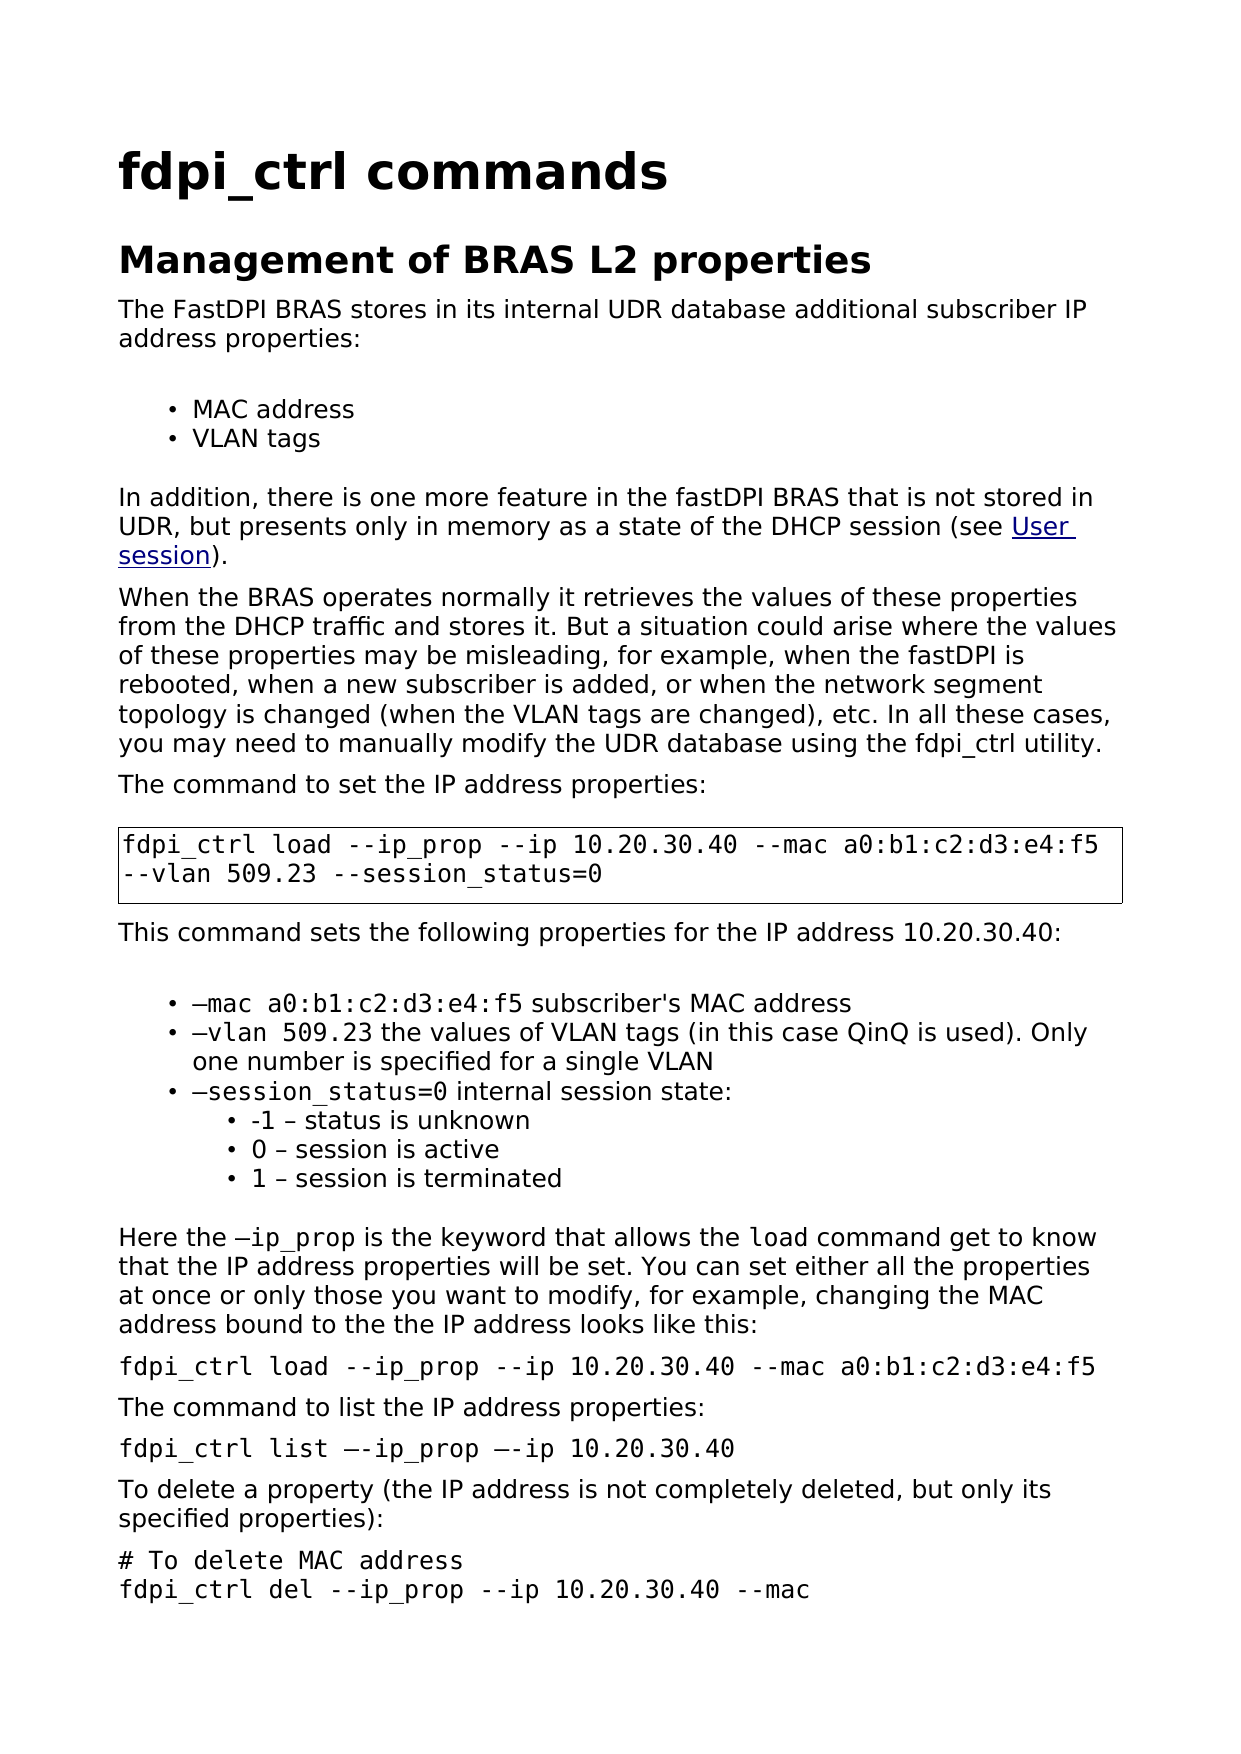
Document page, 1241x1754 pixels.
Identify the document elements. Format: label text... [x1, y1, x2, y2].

text When the BRAS operates normally it retrieves the values of these properties from the DHCP traffic and stores it. But a situation could arise where the values of these properties may be misleading, for example, when the fastDPI is rebooted, when a new subscriber is added, or when the network segment topology is changed (when the VLAN tags are changed), etc. In all these cases, you may need to manually modify the UDR database using the fdpi_ctrl utility. [118, 583, 1122, 758]
text fdpi_ctrl load --ip_prop --ip 10.20.30.40 --mac a0:b1:c2:d3:e4:f5 [118, 1352, 1122, 1381]
list –mac a0:b1:c2:d3:e4:f5 subscriber's MAC address [177, 989, 1122, 1018]
list 0 – session is active [236, 1135, 1122, 1164]
text This command sets the following properties for the IP address 10.20.30.40: [118, 918, 1122, 947]
subtitle Management of BRAS L2 properties [118, 239, 1122, 282]
text In addition, there is one more feature in the fastDPI BRAS that is not stored in UDR, but presents only in memory as a state of the DHCP session (see User session). [118, 483, 1122, 571]
table_header fdpi_ctrl load --ip_prop --ip 10.20.30.40 --mac a0:b1:c2:d3:e4:f5 --vlan 509.23 --session_status=0 [119, 828, 1122, 903]
text # To delete MAC address fdpi_ctrl del --ip_prop --ip 10.20.30.40 --mac [118, 1546, 1122, 1634]
subtitle fdpi_ctrl commands [118, 143, 1122, 201]
text The command to list the IP address properties: [118, 1393, 1122, 1422]
list –vlan 509.23 the values of VLAN tags (in this case QinQ is used). Only one number is specified for a single VLAN [177, 1018, 1122, 1077]
list VLAN tags [177, 424, 1122, 454]
text The command to set the IP address properties: [118, 771, 1122, 800]
text To delete a property (the IP address is not completely deleted, but only its specified properties): [118, 1476, 1122, 1534]
list -1 – status is unknown [236, 1106, 1122, 1135]
list –session_status=0 internal session state: [177, 1077, 1122, 1106]
text fdpi_ctrl list –-ip_prop –-ip 10.20.30.40 [118, 1434, 1122, 1464]
list MAC address [177, 395, 1122, 424]
text The FastDPI BRAS stores in its internal UDR database additional subscriber IP address properties: [118, 295, 1122, 353]
text Here the –ip_prop is the keyword that allows the load command get to know that the IP address properties will be set. You can set either all the properties at once or only those you want to modify, for example, changing the MAC address bound to the the IP address looks like this: [118, 1223, 1122, 1339]
list 1 – session is terminated [236, 1164, 1122, 1193]
